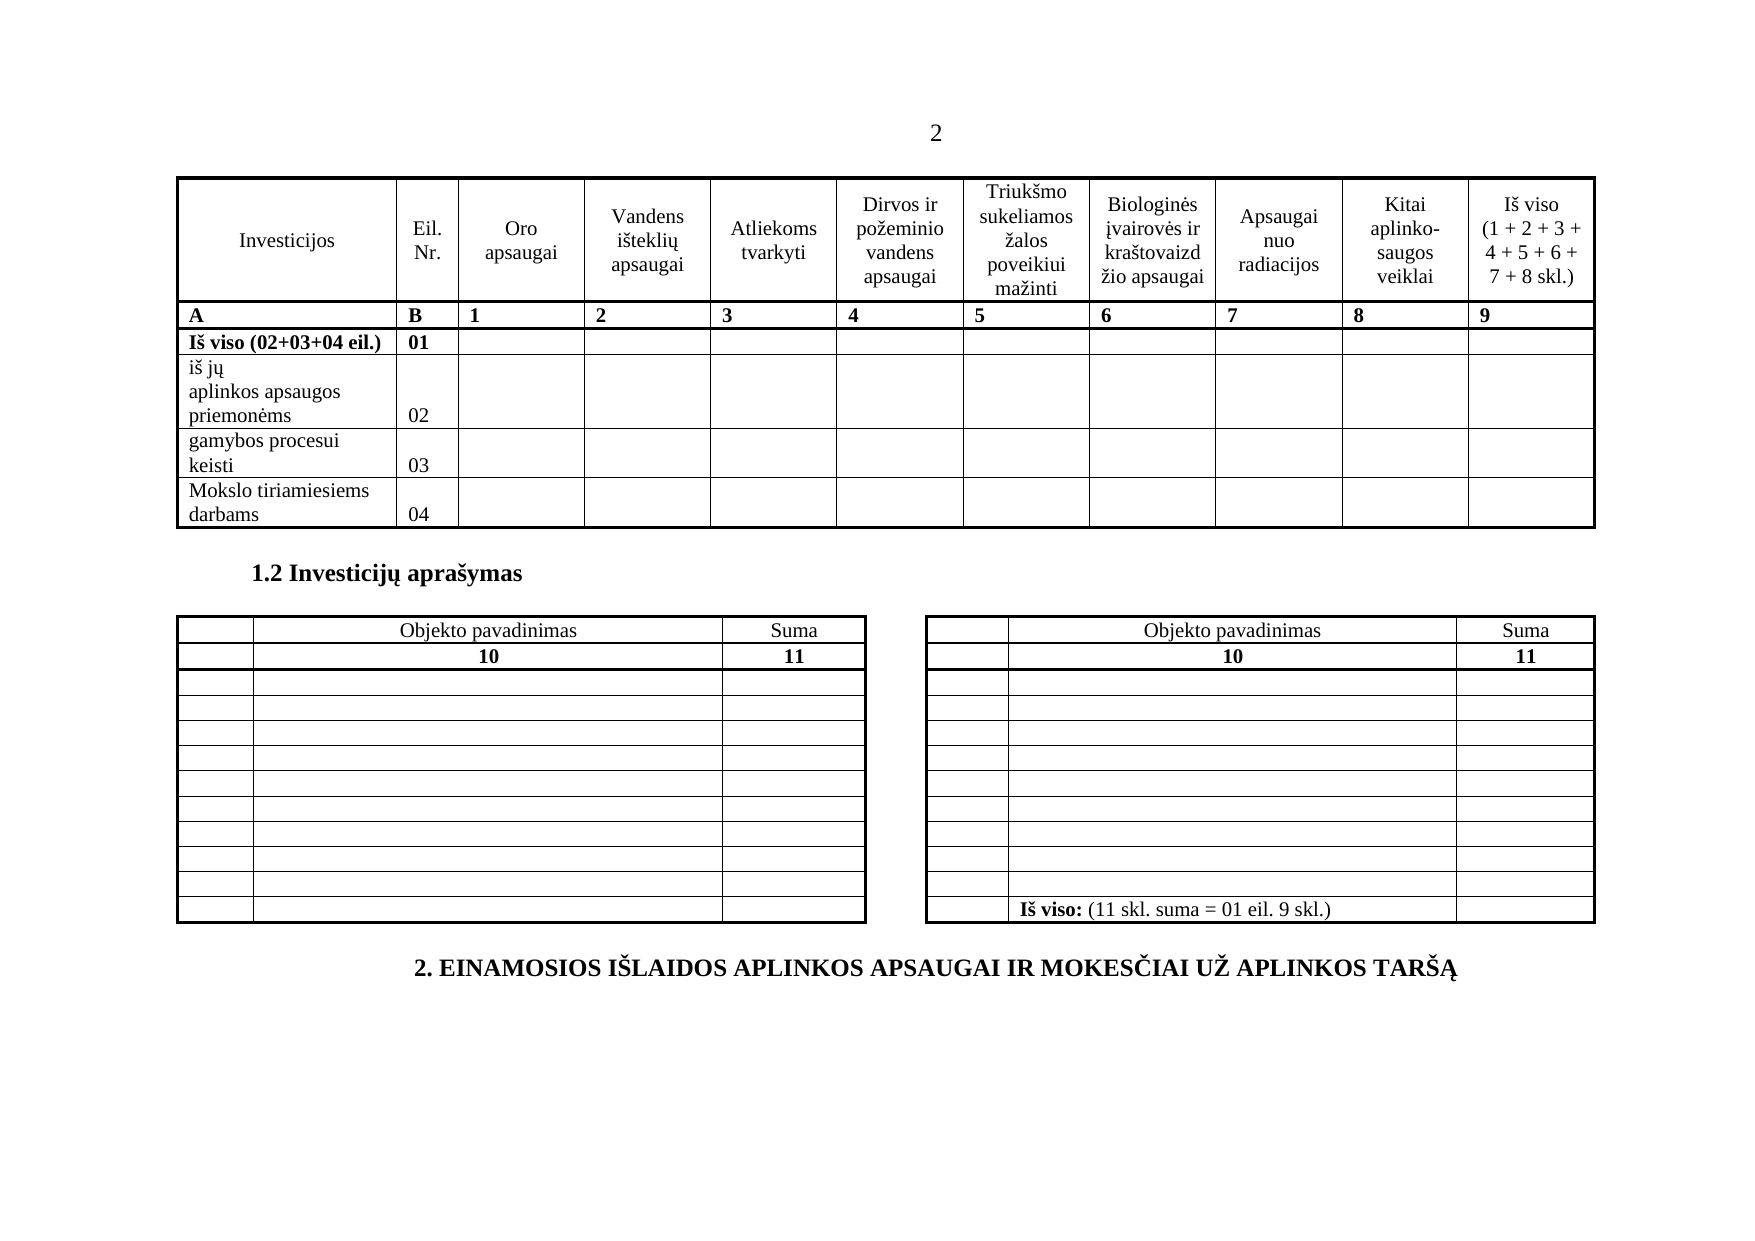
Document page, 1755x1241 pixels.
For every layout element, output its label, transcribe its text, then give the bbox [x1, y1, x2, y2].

table_cell [928, 847, 1008, 871]
table_cell [867, 871, 925, 896]
table_header Dirvos ir požeminio vandens apsaugai [837, 180, 963, 300]
table_cell [723, 822, 864, 846]
table_cell [867, 695, 925, 720]
table_cell [1216, 478, 1342, 526]
table_cell [1216, 429, 1342, 477]
table_cell 10 [1009, 644, 1456, 668]
table_cell [179, 872, 253, 896]
table_cell [964, 330, 1089, 354]
table_cell [1009, 746, 1456, 770]
table_cell [867, 745, 925, 770]
table_cell [1343, 379, 1468, 427]
table_cell 8 [1343, 303, 1468, 327]
text 1.2 Investicijų aprašymas [177, 558, 1695, 586]
table_cell [711, 429, 836, 477]
table_cell 11 [1457, 644, 1593, 668]
table_cell [1216, 330, 1342, 354]
table_header Eil. Nr. [397, 180, 458, 300]
table_cell [459, 478, 584, 526]
table_cell [867, 796, 925, 821]
table_cell [723, 721, 864, 745]
table_cell [585, 478, 710, 526]
table_cell [1343, 355, 1468, 379]
table_cell [867, 821, 925, 846]
table_header Triukšmo sukeliamos žalos poveikiui mažinti [964, 180, 1089, 300]
table_cell 5 [964, 303, 1089, 327]
table_cell [1009, 822, 1456, 846]
table_cell [1090, 330, 1215, 354]
table_cell [1469, 478, 1593, 526]
table_cell Mokslo tiriamiesiems darbams [179, 478, 396, 526]
table_cell [723, 872, 864, 896]
table_cell [1457, 721, 1593, 745]
table_cell [1343, 330, 1468, 354]
table_cell [928, 797, 1008, 821]
table_header Objekto pavadinimas [254, 618, 722, 642]
table_header Kitai aplinko-saugos veiklai [1343, 180, 1468, 300]
table_cell [1090, 429, 1215, 477]
table_cell [711, 478, 836, 526]
table_cell 7 [1216, 303, 1342, 327]
table_cell [1457, 897, 1593, 921]
table_cell [1457, 696, 1593, 720]
table_cell [1009, 671, 1456, 695]
table_cell [179, 847, 253, 871]
table_cell [1090, 478, 1215, 526]
table_cell [928, 644, 1008, 668]
table_cell 10 [254, 644, 722, 668]
table_cell [179, 746, 253, 770]
table_cell [723, 897, 864, 921]
table_cell [837, 429, 963, 477]
table_cell [459, 330, 584, 354]
table_cell [179, 696, 253, 720]
table_cell [711, 355, 836, 379]
table_cell [459, 379, 584, 427]
table_cell [1009, 872, 1456, 896]
table_cell [928, 746, 1008, 770]
table_cell [179, 822, 253, 846]
table_cell [254, 771, 722, 796]
table_cell [1216, 379, 1342, 427]
table_cell Iš viso (02+03+04 eil.) [179, 330, 396, 354]
table_cell 03 [397, 429, 458, 477]
table_cell [585, 429, 710, 477]
table_cell [867, 846, 925, 871]
table_cell 9 [1469, 303, 1593, 327]
table_cell [1009, 696, 1456, 720]
table_cell [928, 897, 1008, 921]
table_cell [254, 822, 722, 846]
table_cell [723, 746, 864, 770]
table_cell [1343, 478, 1468, 526]
table_cell [585, 379, 710, 427]
table_cell [1457, 872, 1593, 896]
table_header Suma [723, 618, 864, 642]
table_cell gamybos procesui keisti [179, 429, 396, 477]
table_header Oro apsaugai [459, 180, 584, 300]
table_cell [1457, 771, 1593, 796]
table_cell [723, 797, 864, 821]
table_cell [928, 872, 1008, 896]
table_cell [928, 721, 1008, 745]
table_header [867, 615, 925, 668]
table_cell 6 [1090, 303, 1215, 327]
table_cell [837, 478, 963, 526]
table_cell [928, 822, 1008, 846]
table_cell [867, 720, 925, 745]
table_cell [254, 872, 722, 896]
table_header Investicijos [179, 180, 396, 300]
table_cell [1090, 379, 1215, 427]
table_cell [1090, 355, 1215, 379]
table_cell [928, 696, 1008, 720]
table_cell [711, 330, 836, 354]
table_cell [585, 355, 710, 379]
table_cell [964, 355, 1089, 379]
table_cell [1009, 721, 1456, 745]
table_cell [964, 478, 1089, 526]
table_header Biologinės įvairovės ir kraštovaizdžio apsaugai [1090, 180, 1215, 300]
table_cell [585, 330, 710, 354]
table_cell [1343, 429, 1468, 477]
table_cell [254, 671, 722, 695]
table_cell 2 [585, 303, 710, 327]
table_cell [964, 379, 1089, 427]
table_cell [1469, 379, 1593, 427]
table_cell [459, 429, 584, 477]
table_cell 11 [723, 644, 864, 668]
table_cell [1469, 355, 1593, 379]
table_cell [179, 771, 253, 796]
table_cell Iš viso: (11 skl. suma = 01 eil. 9 skl.) [1009, 897, 1456, 921]
table_cell [254, 797, 722, 821]
table_cell [867, 896, 925, 921]
table_cell [1009, 847, 1456, 871]
table_cell [1009, 771, 1456, 796]
table_cell 04 [397, 478, 458, 526]
table_cell [964, 429, 1089, 477]
table_cell [179, 797, 253, 821]
table_cell [179, 897, 253, 921]
table_header Suma [1457, 618, 1593, 642]
table_cell [711, 379, 836, 427]
table_cell [459, 355, 584, 379]
table_cell [723, 847, 864, 871]
table_cell A [179, 303, 396, 327]
table_header [928, 618, 1008, 642]
table_cell [179, 644, 253, 668]
table_cell 3 [711, 303, 836, 327]
table_cell iš jų [179, 355, 396, 379]
table_cell [723, 696, 864, 720]
table_cell 1 [459, 303, 584, 327]
table_cell [179, 671, 253, 695]
table_cell [867, 668, 925, 695]
table_header Apsaugai nuo radiacijos [1216, 180, 1342, 300]
table_cell [723, 771, 864, 796]
table_header [179, 618, 253, 642]
table_cell [723, 671, 864, 695]
table_header Objekto pavadinimas [1009, 618, 1456, 642]
table_cell B [397, 303, 458, 327]
table_cell [254, 847, 722, 871]
table_cell 02 [397, 379, 458, 427]
table_cell [1457, 847, 1593, 871]
table_header Vandens išteklių apsaugai [585, 180, 710, 300]
table_cell [254, 897, 722, 921]
table_cell [1469, 429, 1593, 477]
table_cell [1009, 797, 1456, 821]
table_cell [837, 379, 963, 427]
table_cell [254, 746, 722, 770]
table_cell [1457, 671, 1593, 695]
table_cell [867, 770, 925, 796]
table_cell [254, 696, 722, 720]
table_cell 01 [397, 330, 458, 354]
table_cell [254, 721, 722, 745]
table_header Iš viso (1 + 2 + 3 + 4 + 5 + 6 + 7 + 8 skl.) [1469, 180, 1593, 300]
table_header Atliekoms tvarkyti [711, 180, 836, 300]
text 2. Einamosios išlaidos aplinkos apsaugai ir mokesčiai už aplinkos taršą [177, 953, 1695, 982]
table_cell [837, 330, 963, 354]
table_cell [1457, 746, 1593, 770]
table_cell [1216, 355, 1342, 379]
table_cell [397, 355, 458, 379]
table_cell 4 [837, 303, 963, 327]
table_cell [928, 671, 1008, 695]
table_cell [1457, 797, 1593, 821]
table_cell [928, 771, 1008, 796]
table_cell [837, 355, 963, 379]
table_cell [179, 721, 253, 745]
table_cell aplinkos apsaugos priemonėms [179, 379, 396, 427]
table_cell [1469, 330, 1593, 354]
table_cell [1457, 822, 1593, 846]
